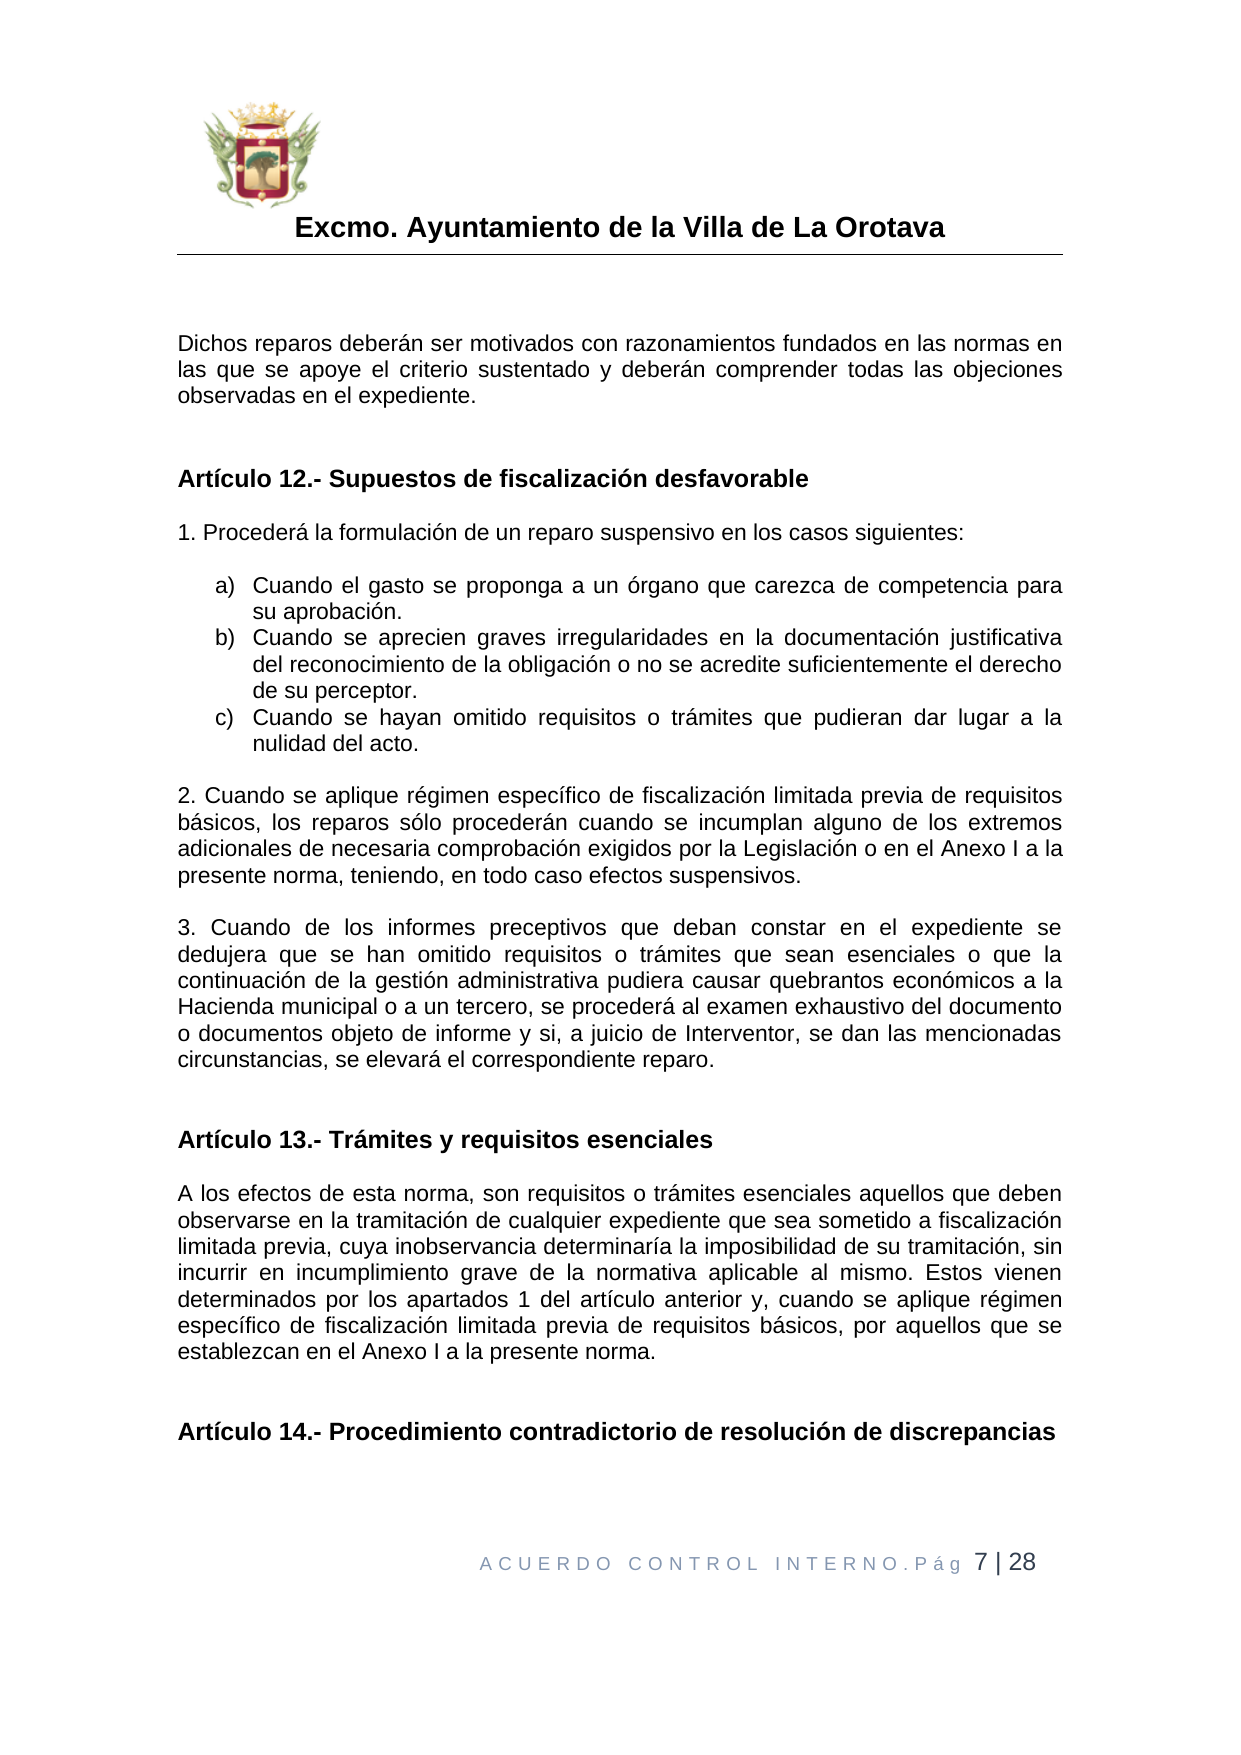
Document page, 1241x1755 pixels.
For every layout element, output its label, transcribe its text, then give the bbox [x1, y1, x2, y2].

text 3. Cuando de los informes preceptivos que deban constar en el expediente se dedujera que se han omitido requisitos o trámites que sean esenciales o que la continuación de la gestión administrativa pudiera causar quebrantos económicos a la Hacienda municipal o a un tercero, se procederá al examen exhaustivo del documento o documentos objeto de informe y si, a juicio de Interventor, se dan las mencionadas circunstancias, se elevará el correspondiente reparo. [177, 914, 1063, 1072]
subtitle Artículo 14.- Procedimiento contradictorio de resolución de discrepancias [177, 1417, 1063, 1446]
list Dichos reparos deberán ser motivados con razonamientos fundados en las normas en las que se apoye el criterio sustentado y deberán comprender todas las objeciones observadas en el expediente. [177, 330, 1063, 409]
subtitle Artículo 13.- Trámites y requisitos esenciales [177, 1125, 1063, 1154]
text 2. Cuando se aplique régimen específico de fiscalización limitada previa de requisitos básicos, los reparos sólo procederán cuando se incumplan alguno de los extremos adicionales de necesaria comprobación exigidos por la Legislación o en el Anexo I a la presente norma, teniendo, en todo caso efectos suspensivos. [177, 782, 1063, 888]
list Cuando el gasto se proponga a un órgano que carezca de competencia para su aprobación. [215, 572, 1063, 624]
subtitle Artículo 12.- Supuestos de fiscalización desfavorable [177, 464, 1063, 493]
list A los efectos de esta norma, son requisitos o trámites esenciales aquellos que deben observarse en la tramitación de cualquier expediente que sea sometido a fiscalización limitada previa, cuya inobservancia determinaría la imposibilidad de su tramitación, sin incurrir en incumplimiento grave de la normativa aplicable al mismo. Estos vienen determinados por los apartados 1 del artículo anterior y, cuando se aplique régimen específico de fiscalización limitada previa de requisitos básicos, por aquellos que se establezcan en el Anexo I a la presente norma. [177, 1180, 1063, 1365]
list Cuando se hayan omitido requisitos o trámites que pudieran dar lugar a la nulidad del acto. [215, 703, 1063, 756]
list Cuando se aprecien graves irregularidades en la documentación justificativa del reconocimiento de la obligación o no se acredite suficientemente el derecho de su perceptor. [215, 624, 1063, 703]
text 1. Procederá la formulación de un reparo suspensivo en los casos siguientes: [177, 519, 1063, 545]
